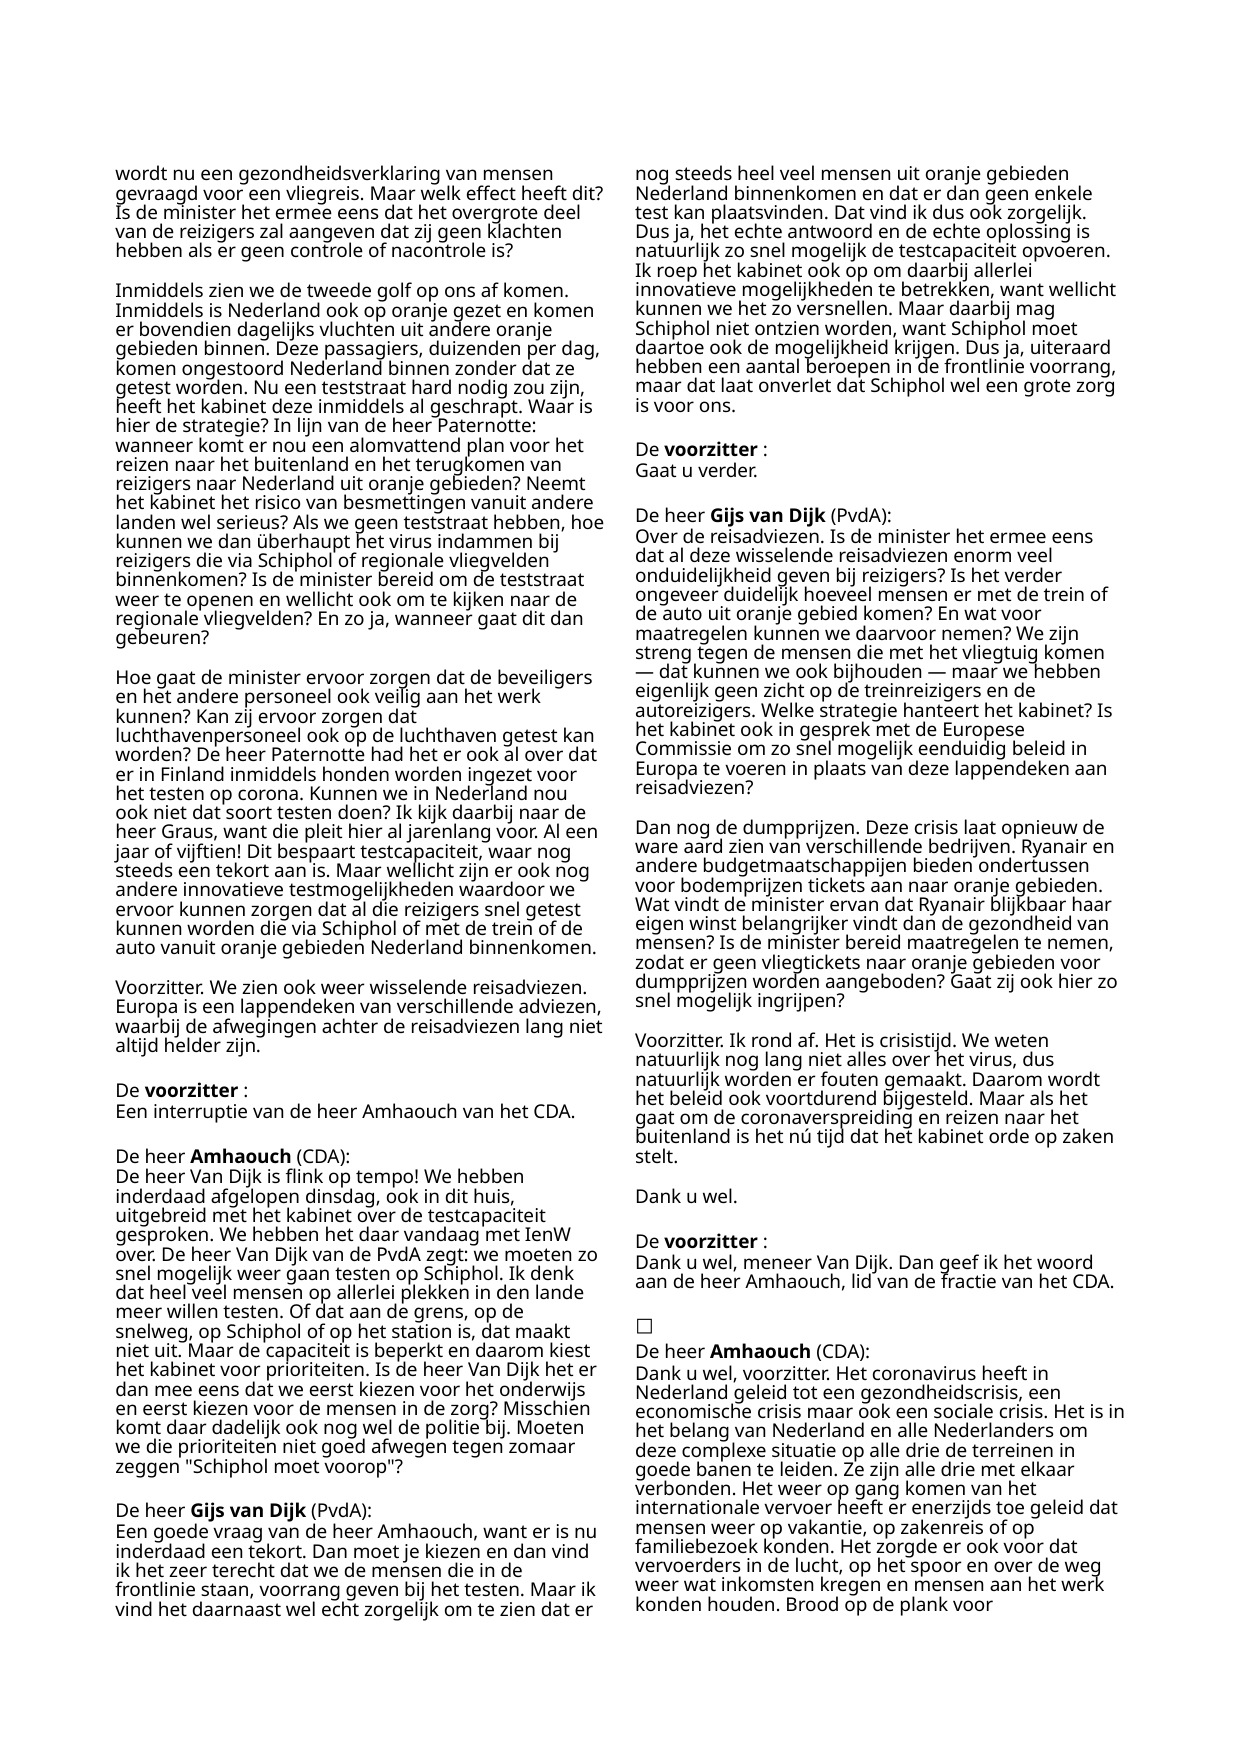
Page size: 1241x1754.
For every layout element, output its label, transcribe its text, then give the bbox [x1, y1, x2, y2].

text De heer Amhaouch (CDA): [115, 1143, 605, 1168]
text nog steeds heel veel mensen uit oranje gebieden Nederland binnenkomen en dat er dan geen enkele test kan plaatsvinden. Dat vind ik dus ook zorgelijk. Dus ja, het echte antwoord en de echte oplossing is natuurlijk zo snel mogelijk de testcapaciteit opvoeren. Ik roep het kabinet ook op om daarbij allerlei innovatieve mogelijkheden te betrekken, want wellicht kunnen we het zo versnellen. Maar daarbij mag Schiphol niet ontzien worden, want Schiphol moet daartoe ook de mogelijkheid krijgen. Dus ja, uiteraard hebben een aantal beroepen in de frontlinie voorrang, maar dat laat onverlet dat Schiphol wel een grote zorg is voor ons. [635, 165, 1125, 416]
text Inmiddels zien we de tweede golf op ons af komen. Inmiddels is Nederland ook op oranje gezet en komen er bovendien dagelijks vluchten uit andere oranje gebieden binnen. Deze passagiers, duizenden per dag, komen ongestoord Nederland binnen zonder dat ze getest worden. Nu een teststraat hard nodig zou zijn, heeft het kabinet deze inmiddels al geschrapt. Waar is hier de strategie? In lijn van de heer Paternotte: wanneer komt er nou een alomvattend plan voor het reizen naar het buitenland en het terugkomen van reizigers naar Nederland uit oranje gebieden? Neemt het kabinet het risico van besmettingen vanuit andere landen wel serieus? Als we geen teststraat hebben, hoe kunnen we dan überhaupt het virus indammen bij reizigers die via Schiphol of regionale vliegvelden binnenkomen? Is de minister bereid om de teststraat weer te openen en wellicht ook om te kijken naar de regionale vliegvelden? En zo ja, wanneer gaat dit dan gebeuren? [115, 282, 605, 648]
text De voorzitter : [635, 437, 1125, 462]
text Hoe gaat de minister ervoor zorgen dat de beveiligers en het andere personeel ook veilig aan het werk kunnen? Kan zij ervoor zorgen dat luchthavenpersoneel ook op de luchthaven getest kan worden? De heer Paternotte had het er ook al over dat er in Finland inmiddels honden worden ingezet voor het testen op corona. Kunnen we in Nederland nou ook niet dat soort testen doen? Ik kijk daarbij naar de heer Graus, want die pleit hier al jarenlang voor. Al een jaar of vijftien! Dit bespaart testcapaciteit, waar nog steeds een tekort aan is. Maar wellicht zijn er ook nog andere innovatieve testmogelijkheden waardoor we ervoor kunnen zorgen dat al die reizigers snel getest kunnen worden die via Schiphol of met de trein of de auto vanuit oranje gebieden Nederland binnenkomen. [115, 669, 605, 958]
text Over de reisadviezen. Is de minister het ermee eens dat al deze wisselende reisadviezen enorm veel onduidelijkheid geven bij reizigers? Is het verder ongeveer duidelijk hoeveel mensen er met de trein of de auto uit oranje gebied komen? En wat voor maatregelen kunnen we daarvoor nemen? We zijn streng tegen de mensen die met het vliegtuig komen — dat kunnen we ook bijhouden — maar we hebben eigenlijk geen zicht op de treinreizigers en de autoreizigers. Welke strategie hanteert het kabinet? Is het kabinet ook in gesprek met de Europese Commissie om zo snel mogelijk eenduidig beleid in Europa te voeren in plaats van deze lappendeken aan reisadviezen? [635, 528, 1125, 798]
text De heer Amhaouch (CDA): [635, 1339, 1125, 1364]
text Dank u wel, voorzitter. Het coronavirus heeft in Nederland geleid tot een gezondheidscrisis, een economische crisis maar ook een sociale crisis. Het is in het belang van Nederland en alle Nederlanders om deze complexe situatie op alle drie de terreinen in goede banen te leiden. Ze zijn alle drie met elkaar verbonden. Het weer op gang komen van het internationale vervoer heeft er enerzijds toe geleid dat mensen weer op vakantie, op zakenreis of op familiebezoek konden. Het zorgde er ook voor dat vervoerders in de lucht, op het spoor en over de weg weer wat inkomsten kregen en mensen aan het werk konden houden. Brood op de plank voor [635, 1364, 1125, 1615]
text Dank u wel. [635, 1188, 1125, 1207]
text Voorzitter. We zien ook weer wisselende reisadviezen. Europa is een lappendeken van verschillende adviezen, waarbij de afwegingen achter de reisadviezen lang niet altijd helder zijn. [115, 979, 605, 1056]
text Dan nog de dumpprijzen. Deze crisis laat opnieuw de ware aard zien van verschillende bedrijven. Ryanair en andere budgetmaatschappijen bieden ondertussen voor bodemprijzen tickets aan naar oranje gebieden. Wat vindt de minister ervan dat Ryanair blijkbaar haar eigen winst belangrijker vindt dan de gezondheid van mensen? Is de minister bereid maatregelen te nemen, zodat er geen vliegtickets naar oranje gebieden voor dumpprijzen worden aangeboden? Gaat zij ook hier zo snel mogelijk ingrijpen? [635, 819, 1125, 1011]
text De voorzitter : [115, 1077, 605, 1103]
text wordt nu een gezondheidsverklaring van mensen gevraagd voor een vliegreis. Maar welk effect heeft dit? Is de minister het ermee eens dat het overgrote deel van de reizigers zal aangeven dat zij geen klachten hebben als er geen controle of nacontrole is? [115, 165, 605, 262]
text Dank u wel, meneer Van Dijk. Dan geef ik het woord aan de heer Amhaouch, lid van de fractie van het CDA. [635, 1254, 1125, 1292]
text Voorzitter. Ik rond af. Het is crisistijd. We weten natuurlijk nog lang niet alles over het virus, dus natuurlijk worden er fouten gemaakt. Daarom wordt het beleid ook voortdurend bijgesteld. Maar als het gaat om de coronaverspreiding en reizen naar het buitenland is het nú tijd dat het kabinet orde op zaken stelt. [635, 1032, 1125, 1167]
text Gaat u verder. [635, 462, 1125, 482]
text Een interruptie van de heer Amhaouch van het CDA. [115, 1103, 605, 1122]
text De voorzitter : [635, 1228, 1125, 1254]
text De heer Van Dijk is flink op tempo! We hebben inderdaad afgelopen dinsdag, ook in dit huis, uitgebreid met het kabinet over de testcapaciteit gesproken. We hebben het daar vandaag met IenW over. De heer Van Dijk van de PvdA zegt: we moeten zo snel mogelijk weer gaan testen op Schiphol. Ik denk dat heel veel mensen op allerlei plekken in den lande meer willen testen. Of dat aan de grens, op de snelweg, op Schiphol of op het station is, dat maakt niet uit. Maar de capaciteit is beperkt en daarom kiest het kabinet voor prioriteiten. Is de heer Van Dijk het er dan mee eens dat we eerst kiezen voor het onderwijs en eerst kiezen voor de mensen in de zorg? Misschien komt daar dadelijk ook nog wel de politie bij. Moeten we die prioriteiten niet goed afwegen tegen zomaar zeggen "Schiphol moet voorop"? [115, 1168, 605, 1477]
text De heer Gijs van Dijk (PvdA): [635, 502, 1125, 528]
text De heer Gijs van Dijk (PvdA): [115, 1498, 605, 1523]
text Een goede vraag van de heer Amhaouch, want er is nu inderdaad een tekort. Dan moet je kiezen en dan vind ik het zeer terecht dat we de mensen die in de frontlinie staan, voorrang geven bij het testen. Maar ik vind het daarnaast wel echt zorgelijk om te zien dat er [115, 1523, 605, 1620]
text ⬜ [635, 1313, 1125, 1339]
